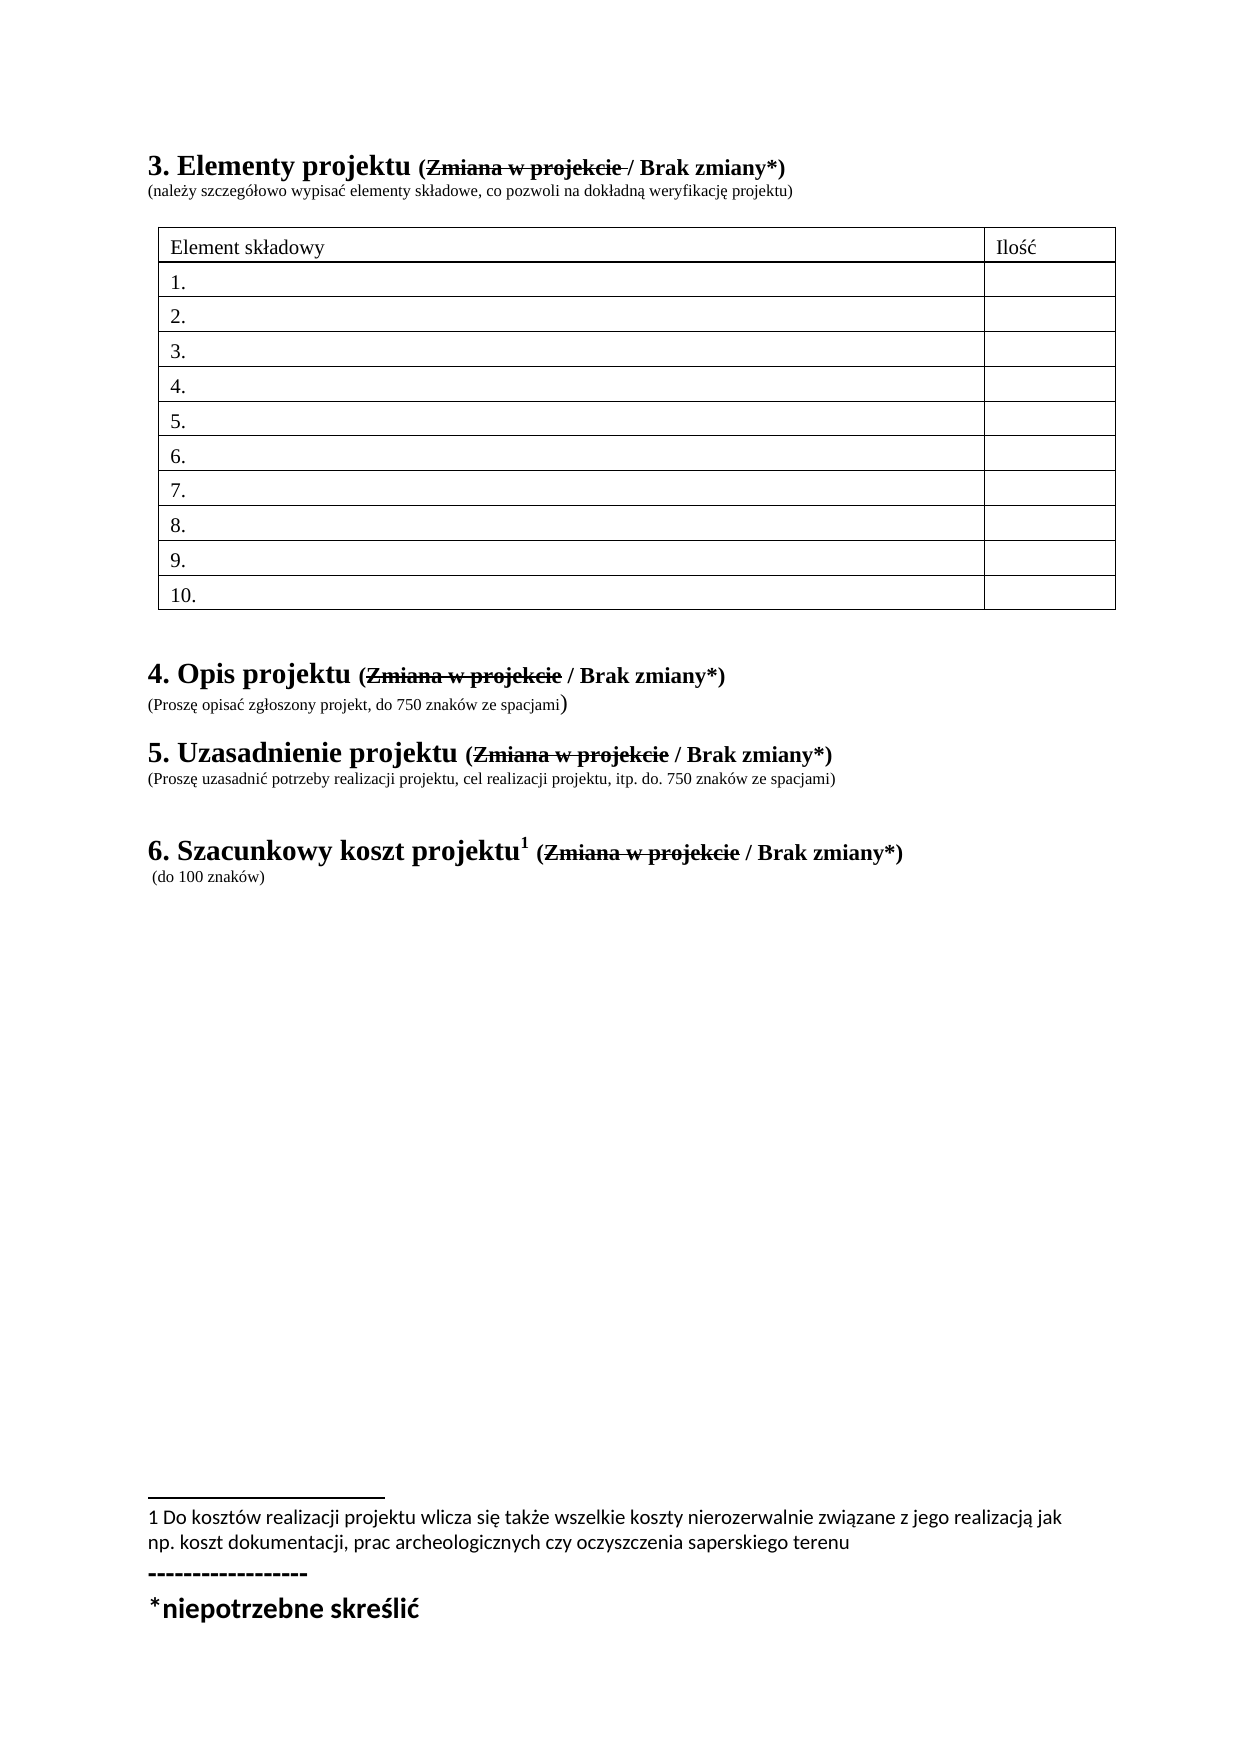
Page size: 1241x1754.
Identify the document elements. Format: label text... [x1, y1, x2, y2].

table_cell 5. [159, 402, 984, 435]
text (należy szczegółowo wypisać elementy składowe, co pozwoli na dokładną weryfikację projektu) [148, 181, 1093, 200]
table_cell [985, 541, 1115, 574]
table_cell [985, 297, 1115, 331]
table_cell [985, 332, 1115, 366]
table_cell [985, 436, 1115, 470]
text 4. Opis projektu (Zmiana w projekcie / Brak zmiany*) [148, 656, 1093, 689]
text Do kosztów realizacji projektu wlicza się także wszelkie koszty nierozerwalnie związane z jego realizacją jak np. koszt dokumentacji, prac archeologicznych czy oczyszczenia saperskiego terenu [148, 1504, 1093, 1555]
table_cell 2. [159, 297, 984, 331]
text 5. Uzasadnienie projektu (Zmiana w projekcie / Brak zmiany*) [148, 735, 1093, 768]
text (Proszę opisać zgłoszony projekt, do 750 znaków ze spacjami) [148, 689, 1093, 716]
text (do 100 znaków) [148, 867, 1093, 886]
table_cell 10. [159, 576, 984, 609]
table_cell [985, 263, 1115, 296]
table_header Ilość [985, 228, 1115, 261]
table_cell 7. [159, 471, 984, 505]
table_cell [985, 471, 1115, 505]
table_cell 4. [159, 367, 984, 401]
table_cell 9. [159, 541, 984, 574]
text 6. Szacunkowy koszt projektu (Zmiana w projekcie / Brak zmiany*) [148, 833, 1093, 867]
table_cell 6. [159, 436, 984, 470]
table_cell 3. [159, 332, 984, 366]
table_cell [985, 367, 1115, 401]
table_cell [985, 576, 1115, 609]
table_header Element składowy [159, 228, 984, 261]
table_cell [985, 402, 1115, 435]
text 3. Elementy projektu (Zmiana w projekcie / Brak zmiany*) [148, 148, 1093, 181]
text (Proszę uzasadnić potrzeby realizacji projektu, cel realizacji projektu, itp. do. 750 znaków ze spacjami) [148, 768, 1093, 788]
table_cell 8. [159, 506, 984, 540]
table_cell 1. [159, 263, 984, 296]
table_cell [985, 506, 1115, 540]
